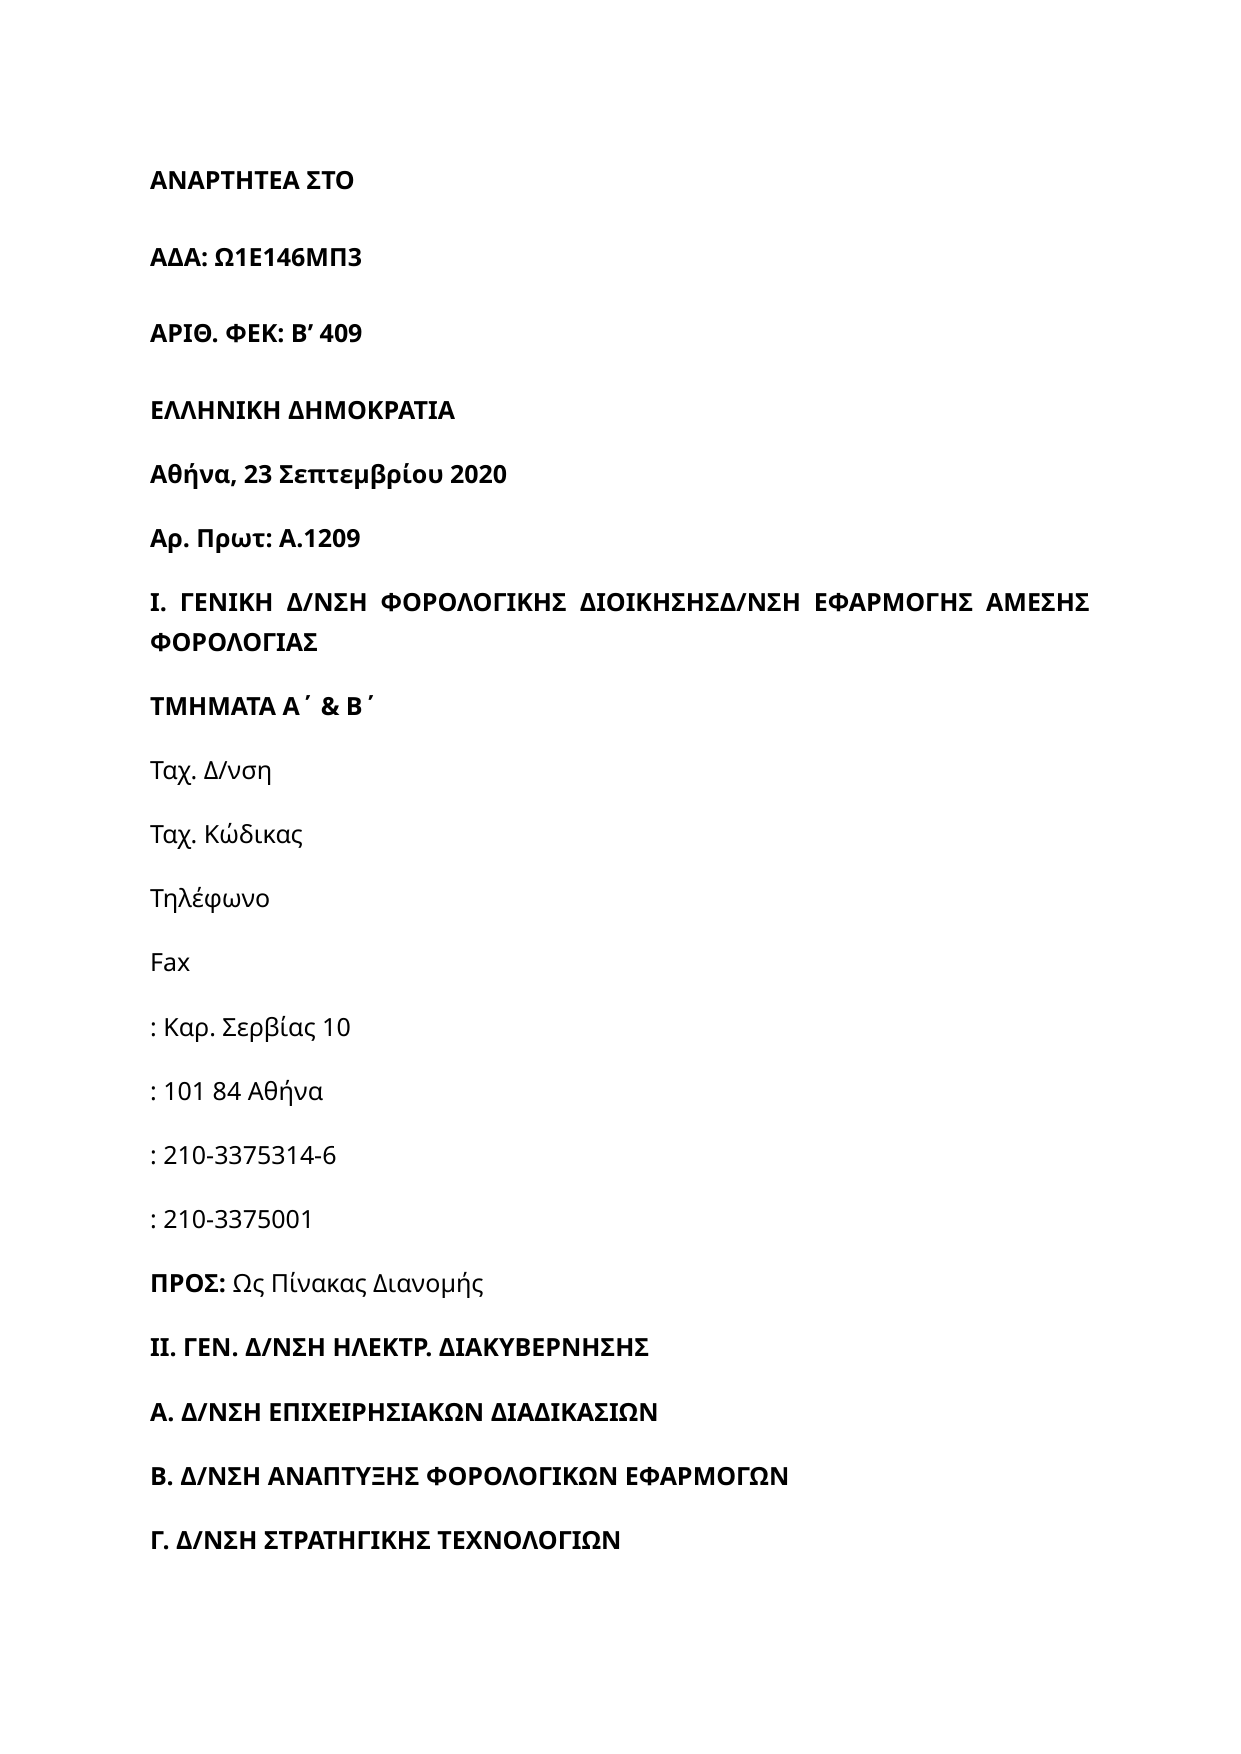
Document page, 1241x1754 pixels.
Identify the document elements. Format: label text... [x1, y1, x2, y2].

text Γ. Δ/ΝΣΗ ΣΤΡΑΤΗΓΙΚΗΣ ΤΕΧΝΟΛΟΓΙΩΝ [150, 1522, 1090, 1557]
text Ταχ. Δ/νση [150, 752, 1090, 787]
text Α. Δ/ΝΣΗ ΕΠΙΧΕΙΡΗΣΙΑΚΩΝ ΔΙΑΔΙΚΑΣΙΩΝ [150, 1394, 1090, 1428]
text ΙΙ. ΓΕΝ. Δ/ΝΣΗ ΗΛΕΚΤΡ. ΔΙΑΚΥΒΕΡΝΗΣΗΣ [150, 1330, 1090, 1364]
text ΤΜΗΜΑΤΑ Α΄ & Β΄ [150, 688, 1090, 722]
text Β. Δ/ΝΣΗ ΑΝΑΠΤΥΞΗΣ ΦΟΡΟΛΟΓΙΚΩΝ ΕΦΑΡΜΟΓΩΝ [150, 1458, 1090, 1492]
text Fax [150, 945, 1090, 979]
text Τηλέφωνο [150, 881, 1090, 915]
text Αρ. Πρωτ: Α.1209 [150, 521, 1090, 555]
text : 210-3375314-6 [150, 1137, 1090, 1172]
text ΕΛΛΗΝΙΚΗ ΔΗΜΟΚΡΑΤΙΑ [150, 392, 1090, 427]
text Ταχ. Κώδικας [150, 817, 1090, 851]
text : Καρ. Σερβίας 10 [150, 1009, 1090, 1043]
text Ι. ΓΕΝΙΚΗ Δ/ΝΣΗ ΦΟΡΟΛΟΓΙΚΗΣ ΔΙΟΙΚΗΣΗΣΔ/ΝΣΗ ΕΦΑΡΜΟΓΗΣ ΑΜΕΣΗΣ ΦΟΡΟΛΟΓΙΑΣ [150, 585, 1090, 658]
text ΠΡΟΣ: Ως Πίνακας Διανομής [150, 1266, 1090, 1300]
title ΑΝΑΡΤΗΤΕΑ ΣΤΟ [150, 162, 1090, 197]
text Αθήνα, 23 Σεπτεμβρίου 2020 [150, 457, 1090, 491]
text : 210-3375001 [150, 1202, 1090, 1236]
title ΑΔΑ: Ω1Ε146ΜΠ3 [150, 239, 1090, 273]
text : 101 84 Αθήνα [150, 1073, 1090, 1107]
title ΑΡΙΘ. ΦΕΚ: Β’ 409 [150, 316, 1090, 350]
